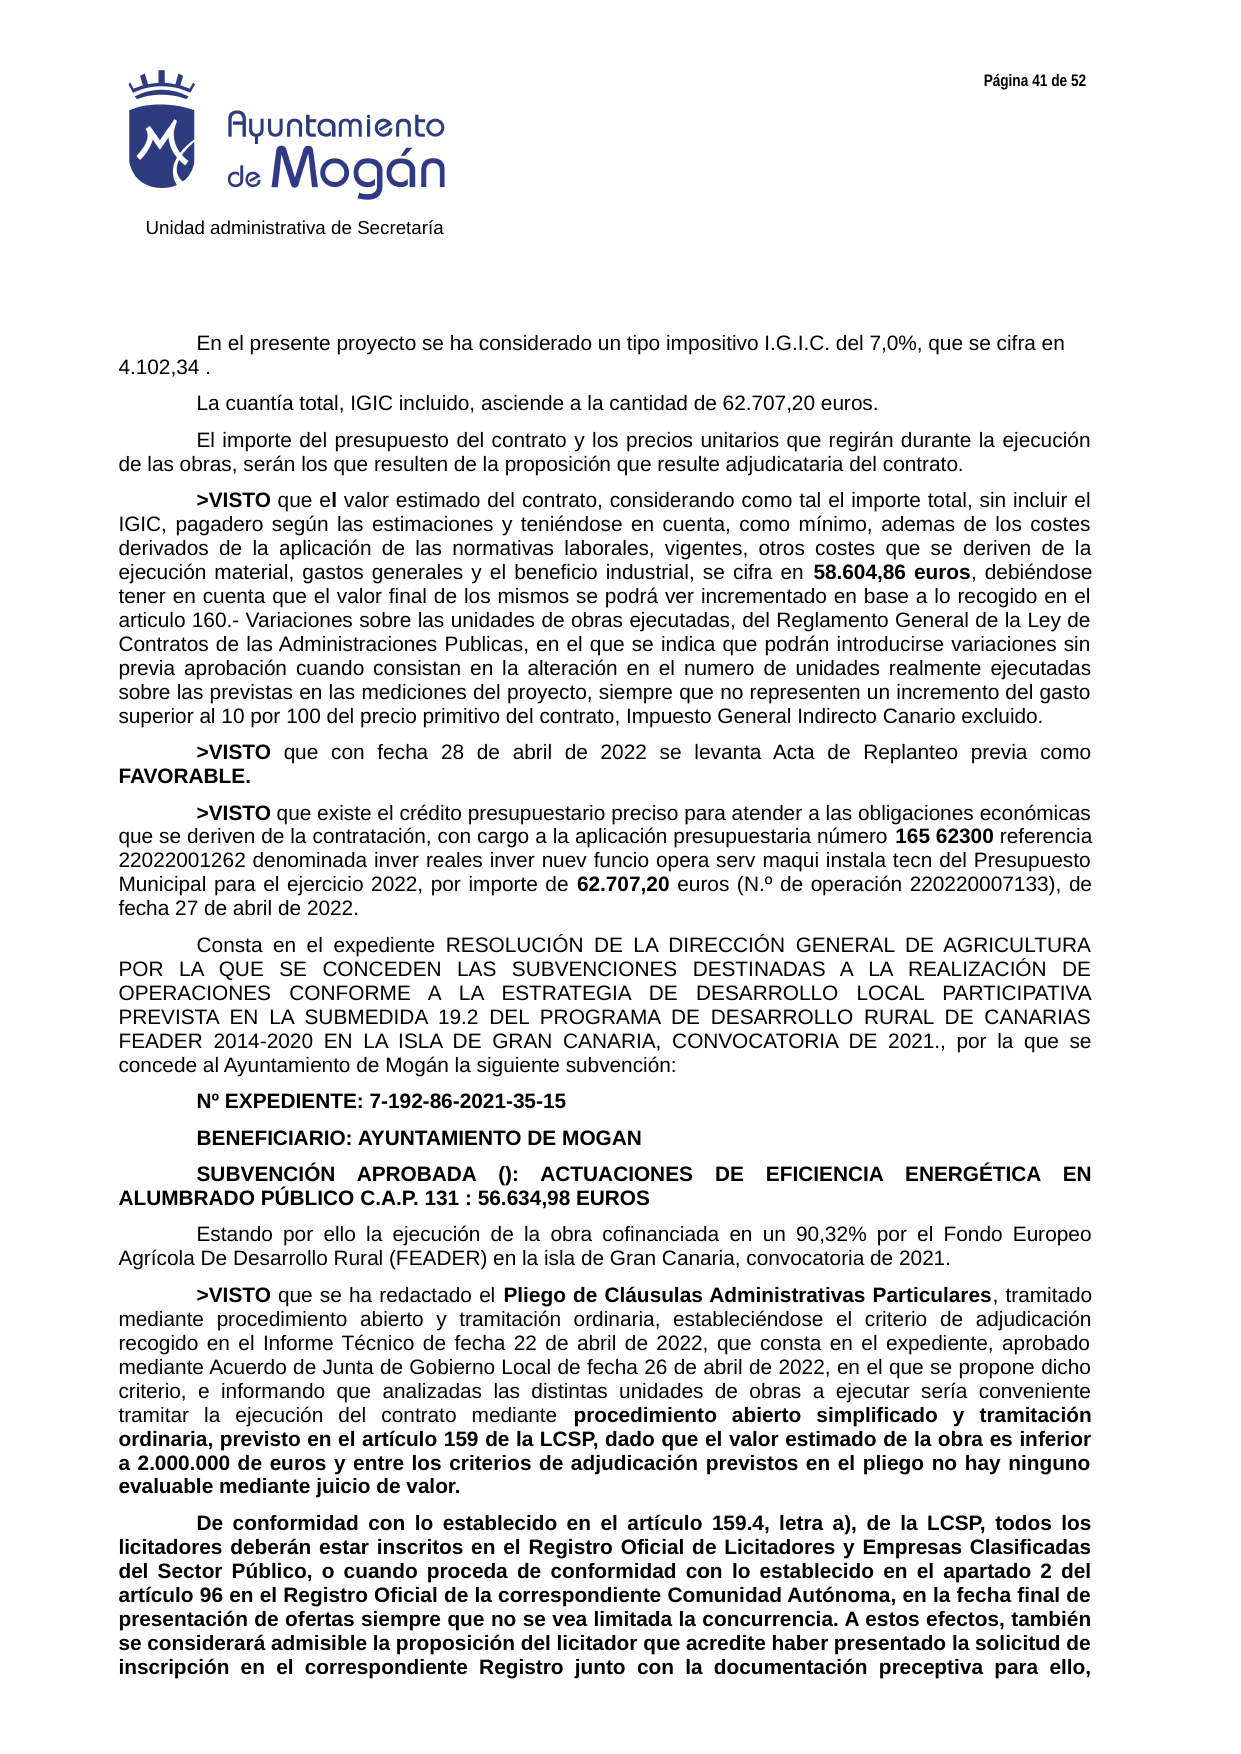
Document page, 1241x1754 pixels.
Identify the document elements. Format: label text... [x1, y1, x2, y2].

text Nº EXPEDIENTE: 7-192-86-2021-35-15 [118, 1089, 1092, 1113]
text BENEFICIARIO: AYUNTAMIENTO DE MOGAN [118, 1125, 1092, 1149]
text SUBVENCIÓN APROBADA (): ACTUACIONES DE EFICIENCIA ENERGÉTICA EN ALUMBRADO PÚBLICO C.A.P. 131 : 56.634,98 EUROS [118, 1162, 1092, 1210]
text Consta en el expediente RESOLUCIÓN DE LA DIRECCIÓN GENERAL DE AGRICULTURA POR LA QUE SE CONCEDEN LAS SUBVENCIONES DESTINADAS A LA REALIZACIÓN DE OPERACIONES CONFORME A LA ESTRATEGIA DE DESARROLLO LOCAL PARTICIPATIVA PREVISTA EN LA SUBMEDIDA 19.2 DEL PROGRAMA DE DESARROLLO RURAL DE CANARIAS FEADER 2014-2020 EN LA ISLA DE GRAN CANARIA, CONVOCATORIA DE 2021., por la que se concede al Ayuntamiento de Mogán la siguiente subvención: [118, 933, 1092, 1076]
text >VISTO que con fecha 28 de abril de 2022 se levanta Acta de Replanteo previa como FAVORABLE. [118, 740, 1092, 788]
text La cuantía total, IGIC incluido, asciende a la cantidad de 62.707,20 euros. [118, 391, 1092, 415]
text En el presente proyecto se ha considerado un tipo impositivo I.G.I.C. del 7,0%, que se cifra en 4.102,34 . [118, 331, 1092, 378]
picture [128, 70, 445, 206]
text De conformidad con lo establecido en el artículo 159.4, letra a), de la LCSP, todos los licitadores deberán estar inscritos en el Registro Oficial de Licitadores y Empresas Clasificadas del Sector Público, o cuando proceda de conformidad con lo establecido en el apartado 2 del artículo 96 en el Registro Oficial de la correspondiente Comunidad Autónoma, en la fecha final de presentación de ofertas siempre que no se vea limitada la concurrencia. A estos efectos, también se considerará admisible la proposición del licitador que acredite haber presentado la solicitud de inscripción en el correspondiente Registro junto con la documentación preceptiva para ello, [118, 1511, 1092, 1678]
text >VISTO que existe el crédito presupuestario preciso para atender a las obligaciones económicas que se deriven de la contratación, con cargo a la aplicación presupuestaria número 165 62300 referencia 22022001262 denominada inver reales inver nuev funcio opera serv maqui instala tecn del Presupuesto Municipal para el ejercicio 2022, por importe de 62.707,20 euros (N.º de operación 220220007133), de fecha 27 de abril de 2022. [118, 800, 1092, 920]
text >VISTO que el valor estimado del contrato, considerando como tal el importe total, sin incluir el IGIC, pagadero según las estimaciones y teniéndose en cuenta, como mínimo, ademas de los costes derivados de la aplicación de las normativas laborales, vigentes, otros costes que se deriven de la ejecución material, gastos generales y el beneficio industrial, se cifra en 58.604,86 euros, debiéndose tener en cuenta que el valor final de los mismos se podrá ver incrementado en base a lo recogido en el articulo 160.- Variaciones sobre las unidades de obras ejecutadas, del Reglamento General de la Ley de Contratos de las Administraciones Publicas, en el que se indica que podrán introducirse variaciones sin previa aprobación cuando consistan en la alteración en el numero de unidades realmente ejecutadas sobre las previstas en las mediciones del proyecto, siempre que no representen un incremento del gasto superior al 10 por 100 del precio primitivo del contrato, Impuesto General Indirecto Canario excluido. [118, 488, 1092, 727]
text >VISTO que se ha redactado el Pliego de Cláusulas Administrativas Particulares, tramitado mediante procedimiento abierto y tramitación ordinaria, estableciéndose el criterio de adjudicación recogido en el Informe Técnico de fecha 22 de abril de 2022, que consta en el expediente, aprobado mediante Acuerdo de Junta de Gobierno Local de fecha 26 de abril de 2022, en el que se propone dicho criterio, e informando que analizadas las distintas unidades de obras a ejecutar sería conveniente tramitar la ejecución del contrato mediante procedimiento abierto simplificado y tramitación ordinaria, previsto en el artículo 159 de la LCSP, dado que el valor estimado de la obra es inferior a 2.000.000 de euros y entre los criterios de adjudicación previstos en el pliego no hay ninguno evaluable mediante juicio de valor. [118, 1283, 1092, 1498]
text El importe del presupuesto del contrato y los precios unitarios que regirán durante la ejecución de las obras, serán los que resulten de la proposición que resulte adjudicataria del contrato. [118, 427, 1092, 475]
text Estando por ello la ejecución de la obra cofinanciada en un 90,32% por el Fondo Europeo Agrícola De Desarrollo Rural (FEADER) en la isla de Gran Canaria, convocatoria de 2021. [118, 1222, 1092, 1270]
